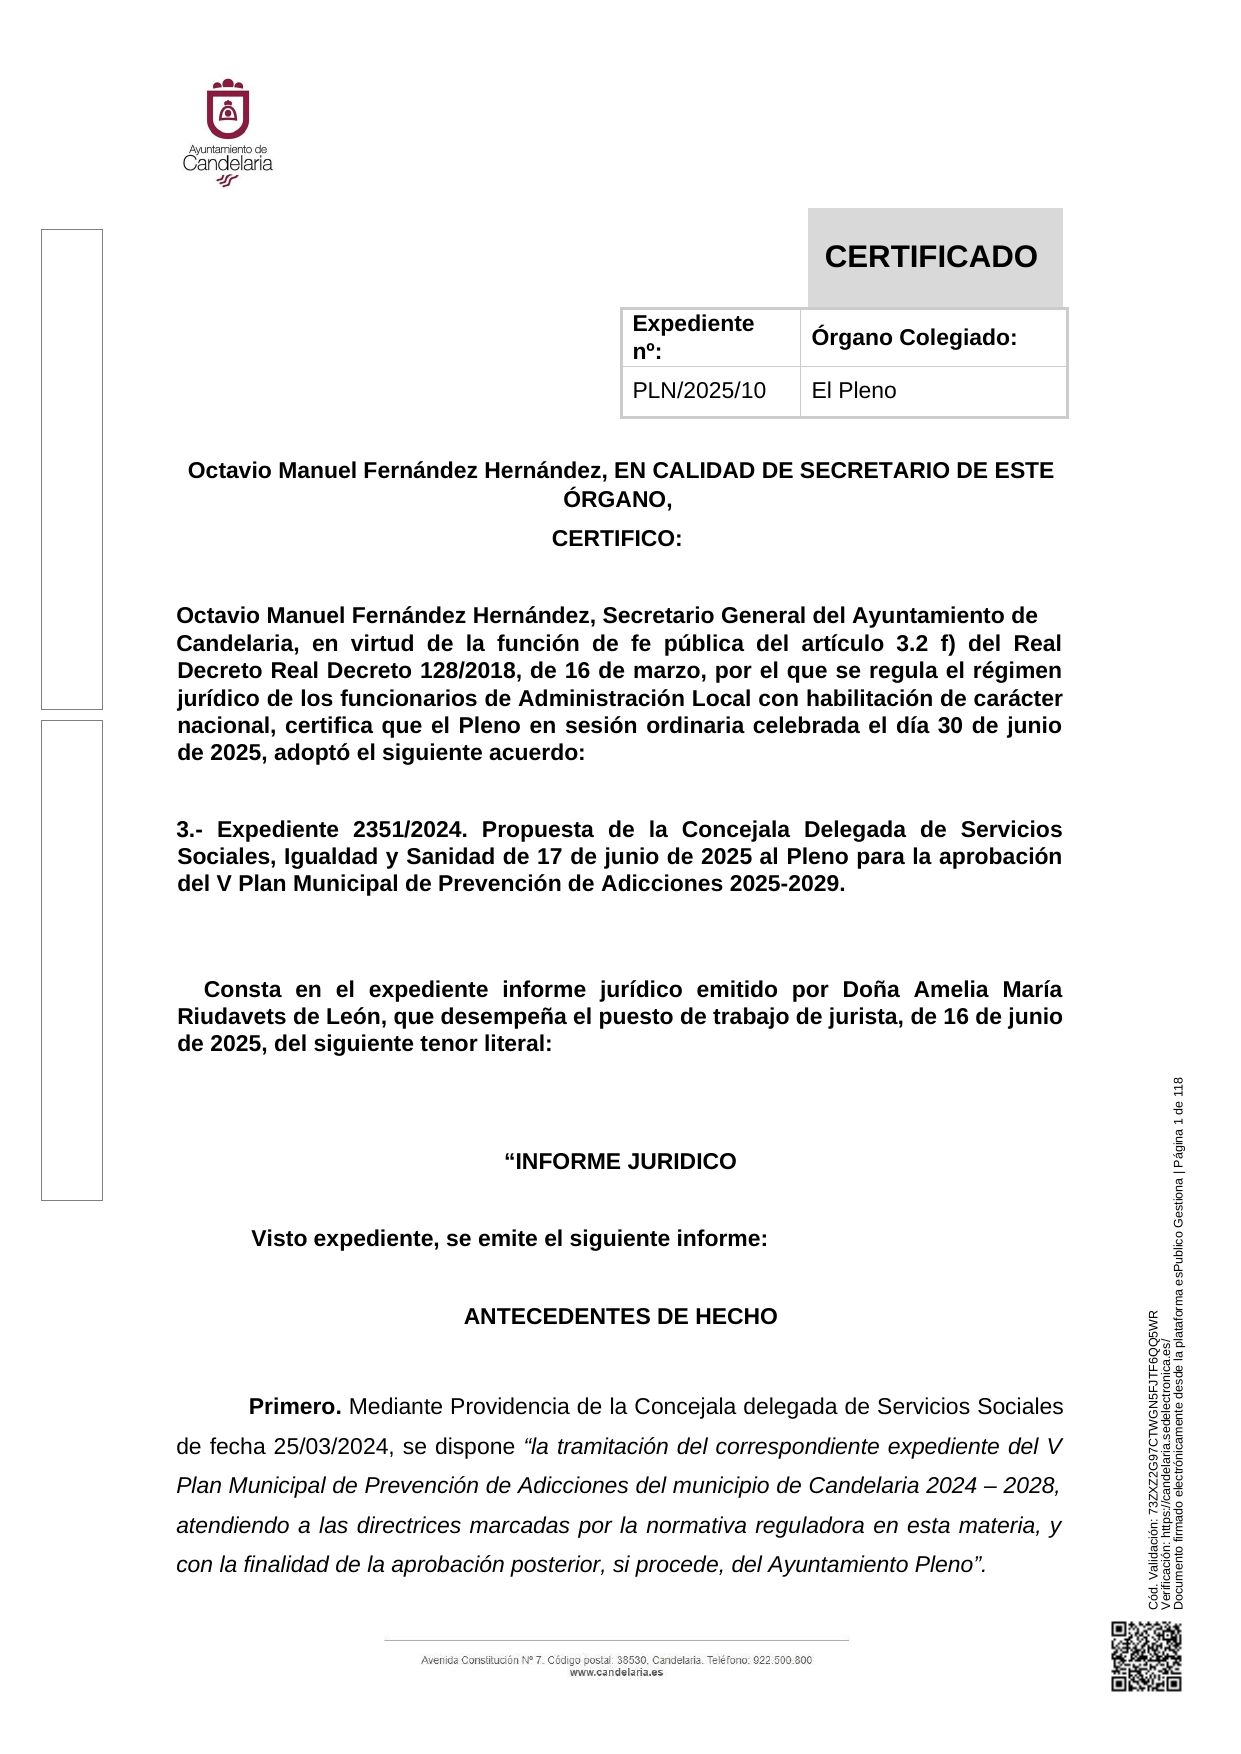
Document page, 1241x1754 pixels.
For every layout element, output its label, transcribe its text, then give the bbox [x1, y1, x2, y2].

table_cell Órgano Colegiado: [801, 310, 1066, 366]
text Octavio Manuel Fernández Hernández, Secretario General del Ayuntamiento de [176, 602, 1063, 628]
table_cell El Pleno [801, 367, 1066, 416]
table_header [1063, 208, 1068, 307]
text Octavio Manuel Fernández Hernández, EN CALIDAD DE SECRETARIO DE ESTE [188, 457, 1063, 484]
text CERTIFICO: [177, 525, 1063, 551]
text Visto expediente, se emite el siguiente informe: [251, 1225, 1063, 1252]
subtitle ÓRGANO, [178, 486, 1063, 512]
table_cell Expediente nº: [623, 310, 800, 366]
text Candelaria, en virtud de la función de fe pública del artículo 3.2 f) del Real Decreto Real Decreto 128/2018, de 16 de marzo, por el que se regula el régimen jurídico de los funcionarios de Administración Local con habilitación de carácter nacional, certifica que el Pleno en sesión ordinaria celebrada el día 30 de junio de 2025, adoptó el siguiente acuerdo: [176, 630, 1063, 765]
text “INFORME JURIDICO [177, 1148, 1063, 1174]
table_header CERTIFICADO [808, 208, 1063, 307]
text Consta en el expediente informe jurídico emitido por Doña Amelia María Riudavets de León, que desempeña el puesto de trabajo de jurista, de 16 de junio de 2025, del siguiente tenor literal: [176, 976, 1063, 1056]
table_header [621, 208, 800, 307]
subtitle ANTECEDENTES DE HECHO [178, 1303, 1063, 1329]
table_cell PLN/2025/10 [623, 367, 800, 416]
table_header [800, 208, 808, 307]
text 3.- Expediente 2351/2024. Propuesta de la Concejala Delegada de Servicios Sociales, Igualdad y Sanidad de 17 de junio de 2025 al Pleno para la aprobación del V Plan Municipal de Prevención de Adicciones 2025-2029. [176, 816, 1063, 897]
text Primero. Mediante Providencia de la Concejala delegada de Servicios Sociales de fecha 25/03/2024, se dispone “la tramitación del correspondiente expediente del V Plan Municipal de Prevención de Adicciones del municipio de Candelaria 2024 – 2028, atendiendo a las directrices marcadas por la normativa reguladora en esta materia, y con la finalidad de la aprobación posterior, si procede, del Ayuntamiento Pleno”. [176, 1393, 1064, 1578]
